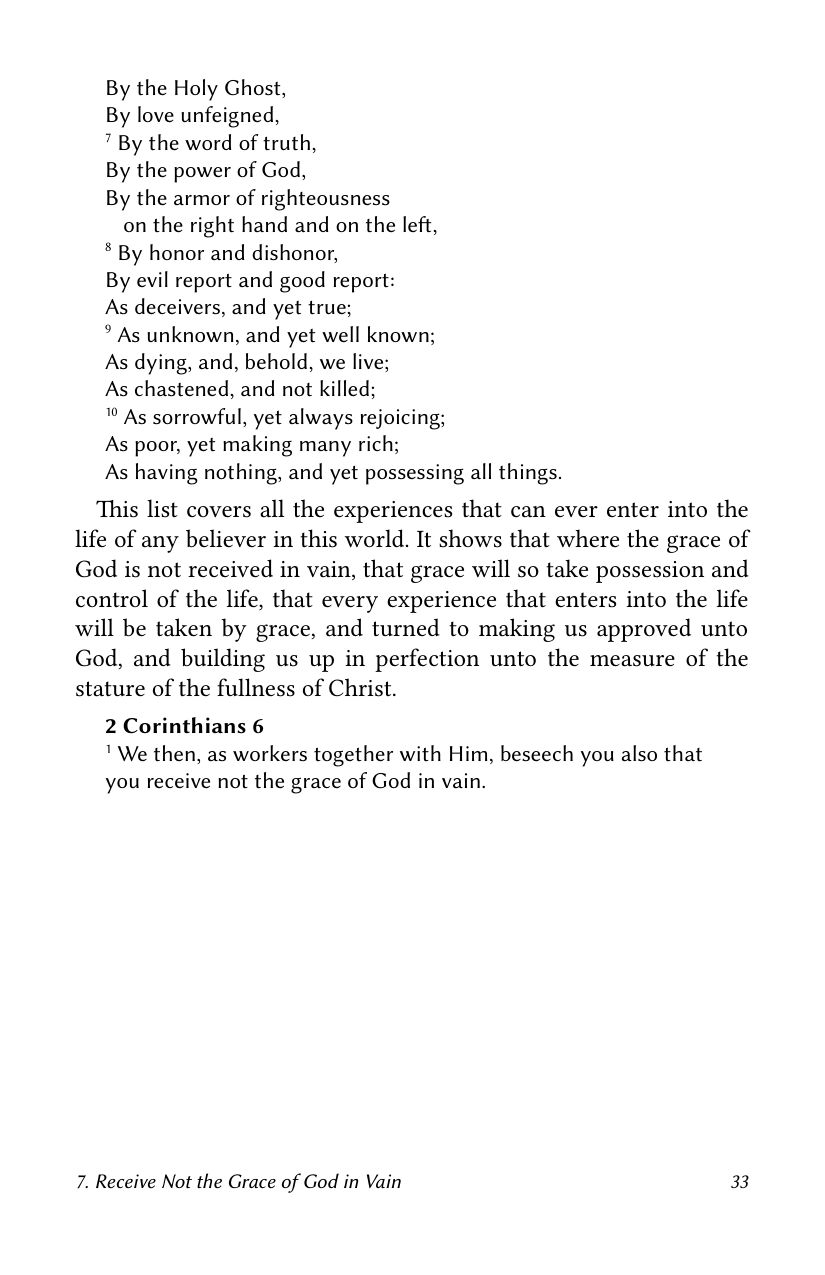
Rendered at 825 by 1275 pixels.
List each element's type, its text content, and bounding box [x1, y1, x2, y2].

text As having nothing, and yet possessing all things. [105, 458, 720, 485]
text By love unfeigned, [105, 102, 720, 128]
text As dying, and, behold, we live; [105, 349, 720, 375]
text 2 Corinthians 6 [105, 713, 750, 739]
text By evil report and good report: [105, 267, 720, 293]
text By the armor of righteousness on the right hand and on the left, [105, 184, 720, 238]
text This list covers all the experiences that can ever enter into the life of any believer in this world. It shows that where the grace of God is not received in vain, that grace will so take possession and control of the life, that every experience that enters into the life will be taken by grace, and turned to making us approved unto God, and building us up in perfection unto the measure of the stature of the fullness of Christ. [75, 495, 750, 703]
text By the power of God, [105, 157, 720, 183]
text By the Holy Ghost, [105, 75, 720, 101]
text As chastened, and not killed; [105, 376, 720, 402]
text 1 We then, as workers together with Him, beseech you also that you receive not the grace of God in vain. [105, 741, 720, 794]
text As poor, yet making many rich; [105, 431, 720, 457]
text 8 By honor and dishonor, [105, 239, 720, 266]
text As deceivers, and yet true; [105, 294, 720, 320]
text 10 As sorrowful, yet always rejoicing; [105, 404, 720, 430]
text 9 As unknown, and yet well known; [105, 322, 720, 348]
text 7 By the word of truth, [105, 130, 720, 156]
